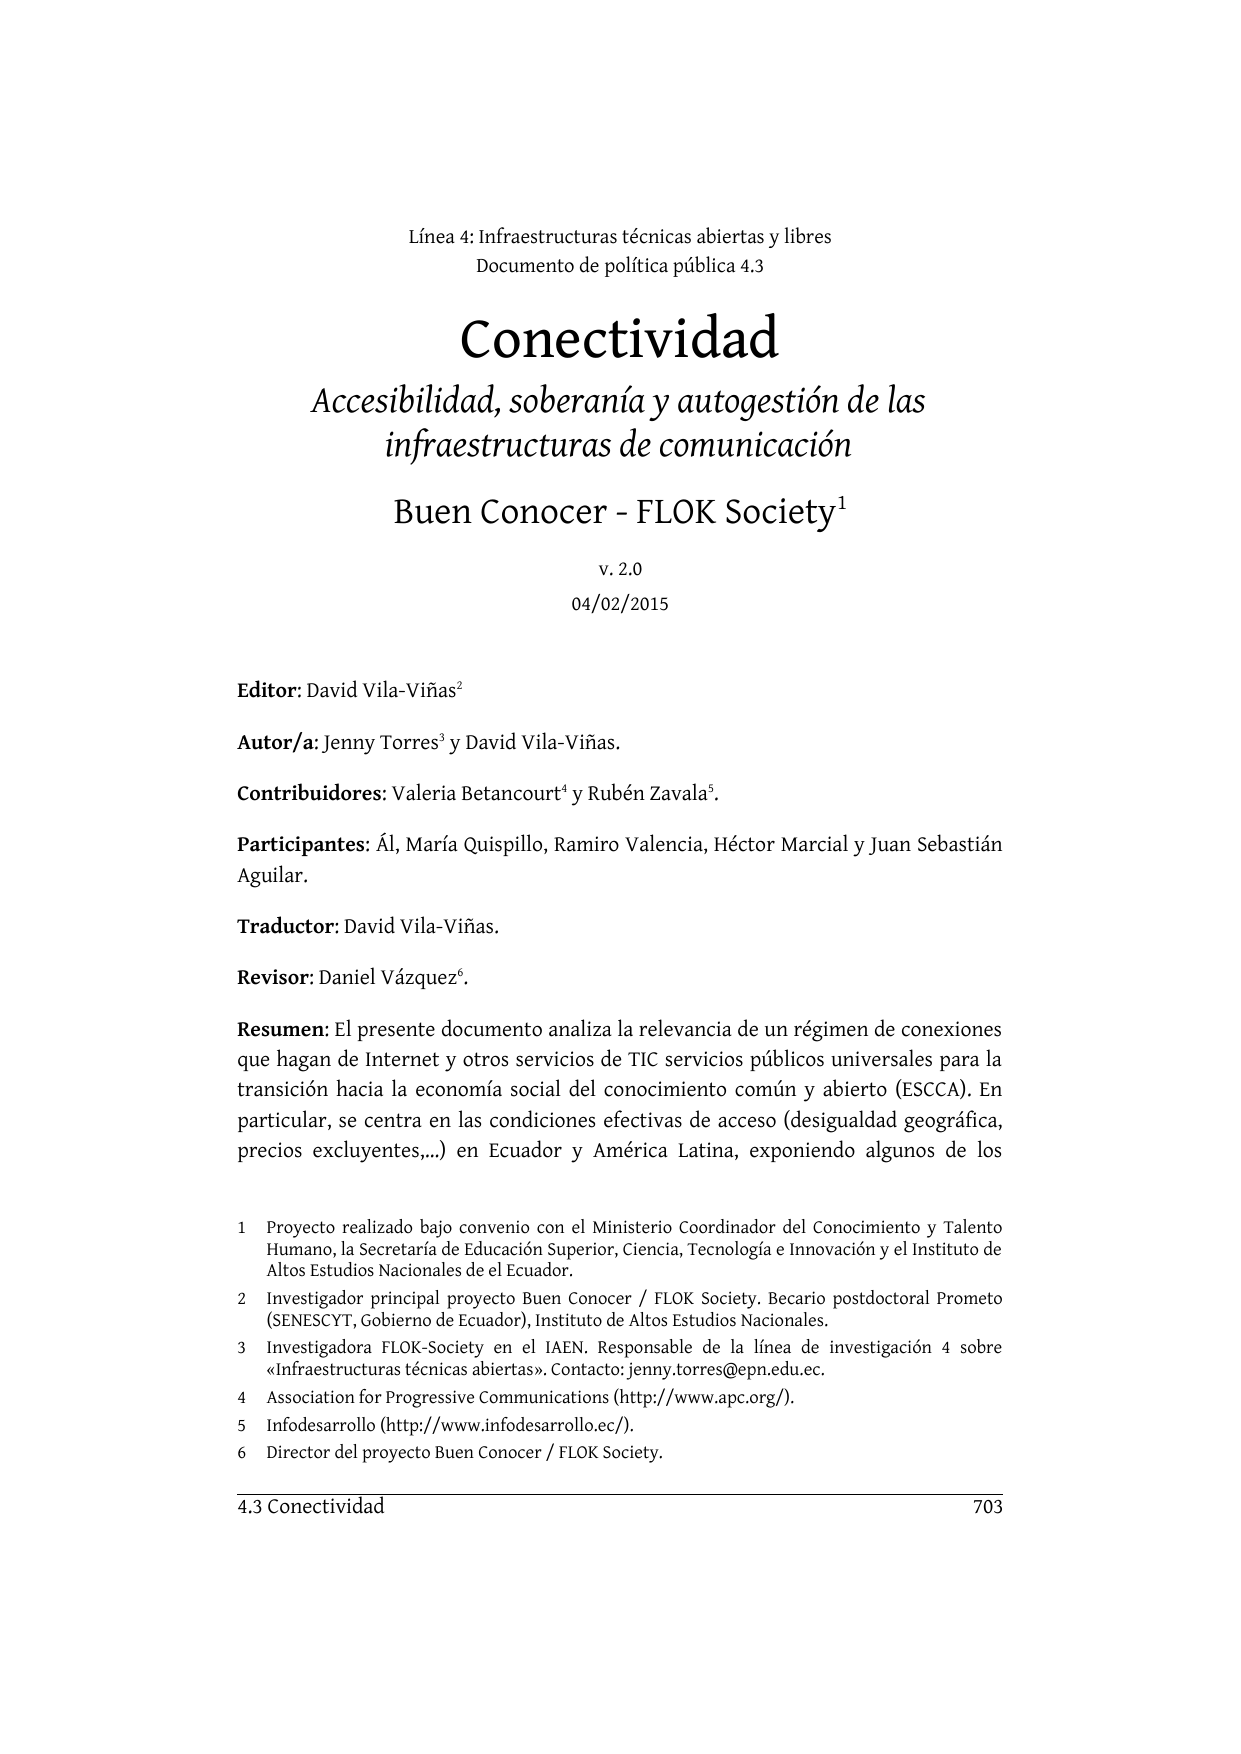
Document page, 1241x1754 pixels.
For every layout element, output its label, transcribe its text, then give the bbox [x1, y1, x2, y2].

text v. 2.0 [237, 558, 1003, 582]
text Resumen: El presente documento analiza la relevancia de un régimen de conexiones que hagan de Internet y otros servicios de TIC servicios públicos universales para la transición hacia la economía social del conocimiento común y abierto (ESCCA). En particular, se centra en las condiciones efectivas de acceso (desigualdad geográfica, precios excluyentes,…) en Ecuador y América Latina, exponiendo algunos de los [237, 1017, 1003, 1163]
text Contribuidores: Valeria Betancourt y Rubén Zavala. [237, 781, 1003, 807]
text 04/02/2015 [237, 593, 1003, 617]
title Conectividad [282, 307, 958, 374]
text Investigadora FLOK-Society en el IAEN. Responsable de la línea de investigación 4 sobre «Infraestructuras técnicas abiertas». Contacto: jenny.torres@epn.edu.ec. [237, 1337, 1003, 1381]
text Investigador principal proyecto Buen Conocer / FLOK Society. Becario postdoctoral Prometo (SENESCYT, Gobierno de Ecuador), Instituto de Altos Estudios Nacionales. [237, 1288, 1003, 1331]
text Director del proyecto Buen Conocer / FLOK Society. [237, 1442, 1003, 1464]
text Infodesarrollo (http://www.infodesarrollo.ec/). [237, 1414, 1003, 1436]
text Proyecto realizado bajo convenio con el Ministerio Coordinador del Conocimiento y Talento Humano, la Secretaría de Educación Superior, Ciencia, Tecnología e Innovación y el Instituto de Altos Estudios Nacionales de el Ecuador. [237, 1217, 1003, 1282]
text Autor/a: Jenny Torres y David Vila-Viñas. [237, 730, 1003, 755]
text Revisor: Daniel Vázquez. [237, 966, 1003, 991]
subtitle Accesibilidad, soberanía y autogestión de las infraestructuras de comunicación [297, 380, 943, 467]
text Editor: David Vila-Viñas [237, 678, 1003, 704]
text Traductor: David Vila-Viñas. [237, 914, 1003, 939]
text Buen Conocer - FLOK Society [297, 491, 943, 534]
text Línea 4: Infraestructuras técnicas abiertas y libres Documento de política pública 4.3 [237, 225, 1003, 278]
text Association for Progressive Communications (http://www.apc.org/). [237, 1387, 1003, 1408]
text Participantes: Ál, María Quispillo, Ramiro Valencia, Héctor Marcial y Juan Sebastián Aguilar. [237, 833, 1003, 888]
